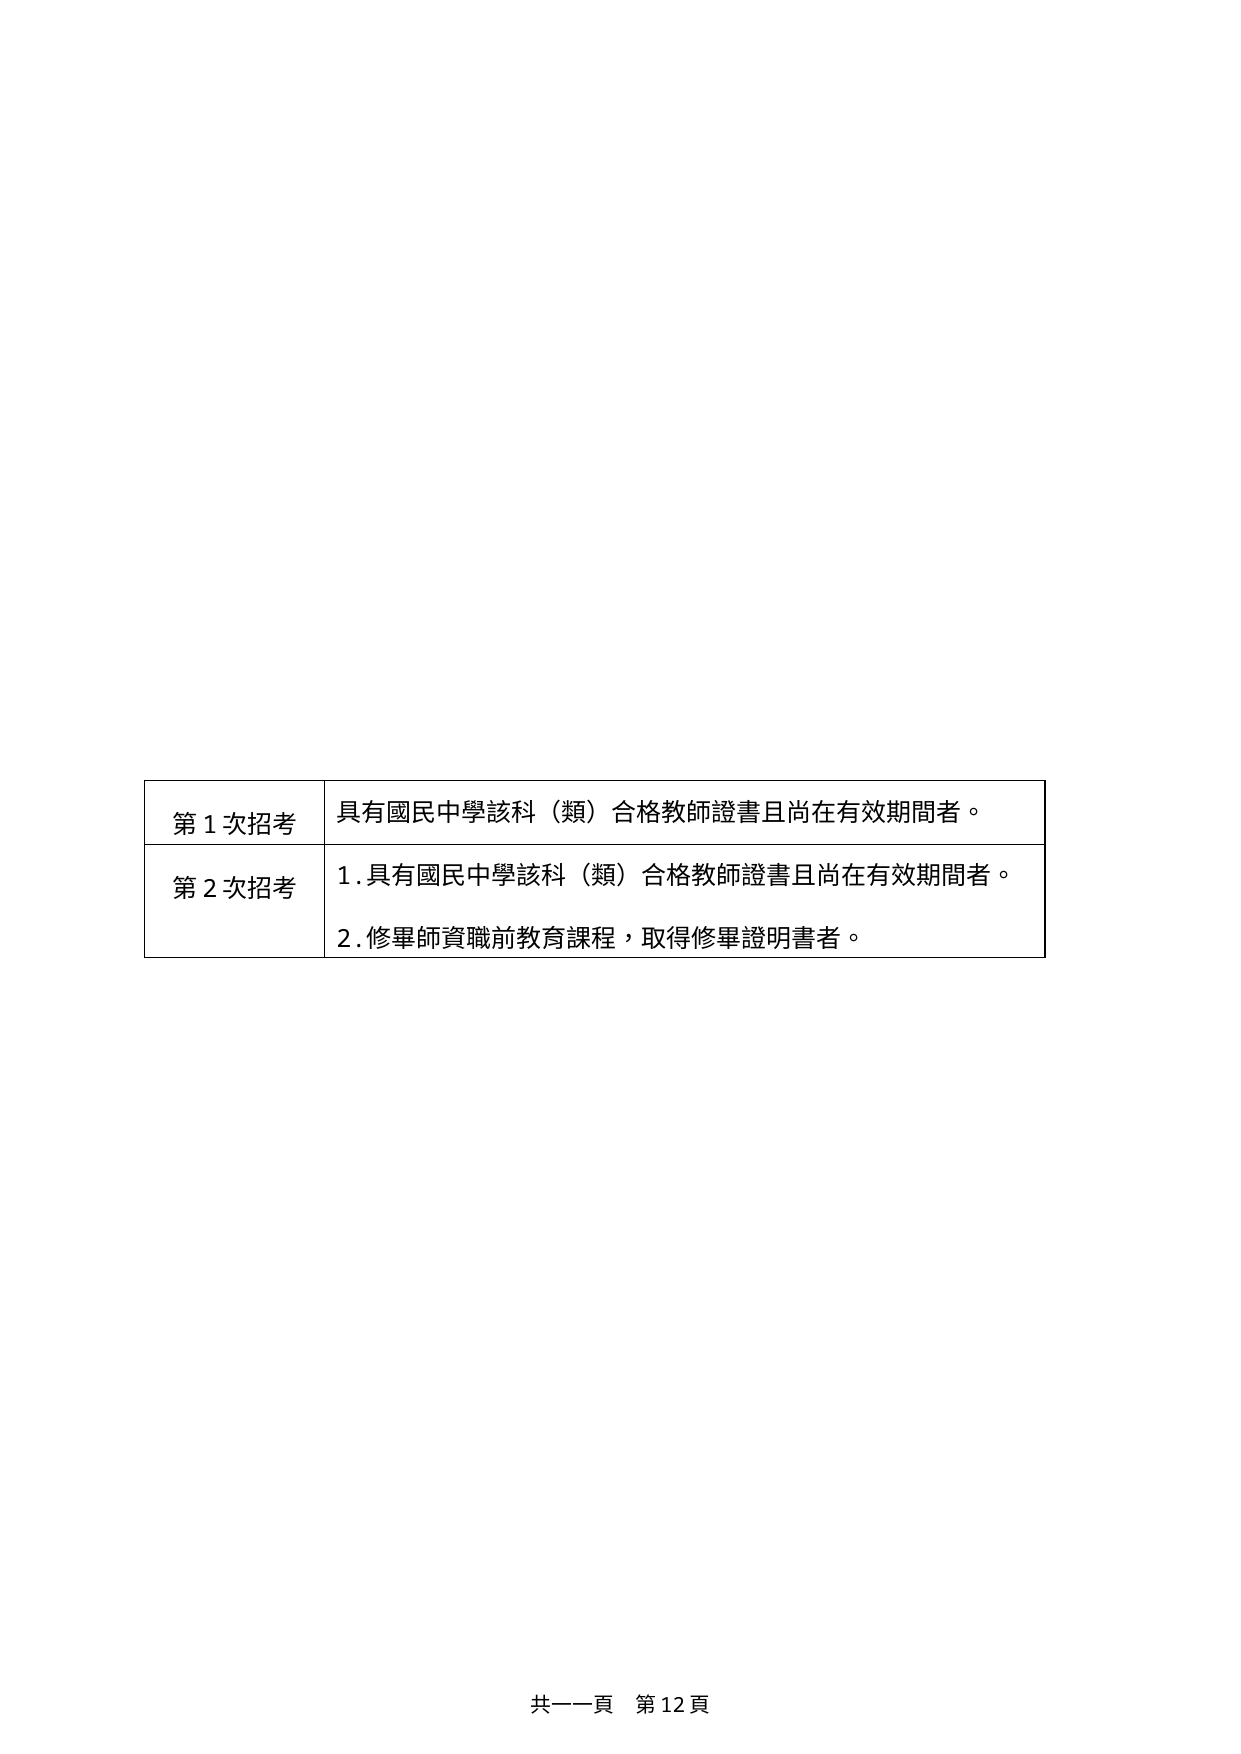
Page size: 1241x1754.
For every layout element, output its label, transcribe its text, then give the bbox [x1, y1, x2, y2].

table_header 第1次招考 [145, 781, 324, 843]
table_cell 第2次招考 [145, 845, 324, 957]
table_cell 1.具有國民中學該科（類）合格教師證書且尚在有效期間者。 2.修畢師資職前教育課程，取得修畢證明書者。 [325, 845, 1044, 957]
table_header 具有國民中學該科（類）合格教師證書且尚在有效期間者。 [325, 781, 1044, 843]
